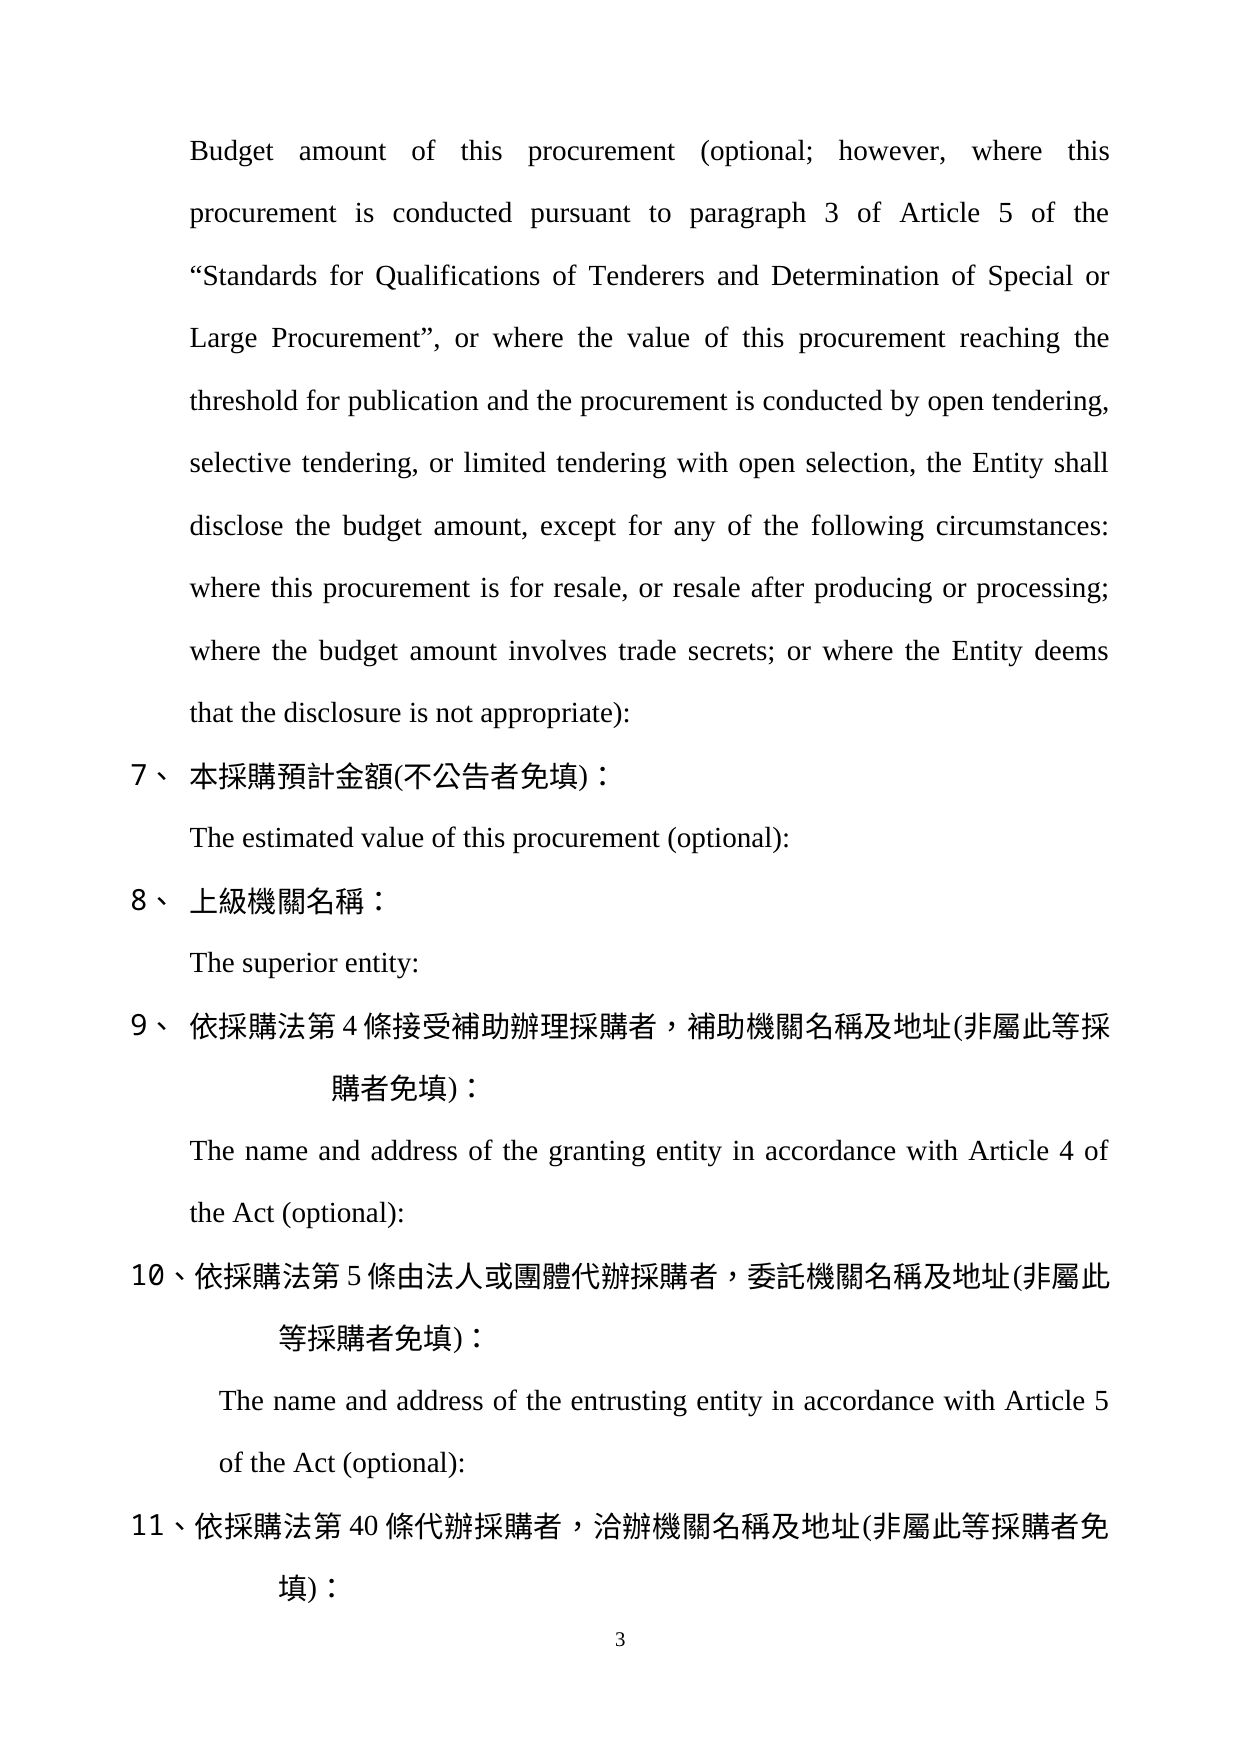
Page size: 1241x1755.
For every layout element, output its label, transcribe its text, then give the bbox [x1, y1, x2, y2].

text The superior entity: [189, 920, 1110, 983]
list 依採購法第40條代辦採購者，洽辦機關名稱及地址(非屬此等採購者免填)： [130, 1483, 1110, 1608]
text The estimated value of this procurement (optional): [189, 795, 1110, 858]
list 上級機關名稱： [130, 858, 1110, 920]
text Budget amount of this procurement (optional; however, where this procurement is conducted pursuant to paragraph 3 of Article 5 of the “Standards for Qualifications of Tenderers and Determination of Special or Large Procurement”, or where the value of this procurement reaching the threshold for publication and the procurement is conducted by open tendering, selective tendering, or limited tendering with open selection, the Entity shall disclose the budget amount, except for any of the following circumstances: where this procurement is for resale, or resale after producing or processing; where the budget amount involves trade secrets; or where the Entity deems that the disclosure is not appropriate): [189, 108, 1110, 733]
text The name and address of the granting entity in accordance with Article 4 of the Act (optional): [189, 1108, 1110, 1233]
list 依採購法第5條由法人或團體代辦採購者，委託機關名稱及地址(非屬此等採購者免填)： [130, 1233, 1110, 1358]
list 依採購法第4條接受補助辦理採購者，補助機關名稱及地址(非屬此等採購者免填)： [130, 983, 1110, 1108]
list 本採購預計金額(不公告者免填)： [130, 733, 1110, 795]
text The name and address of the entrusting entity in accordance with Article 5 of the Act (optional): [218, 1358, 1110, 1483]
